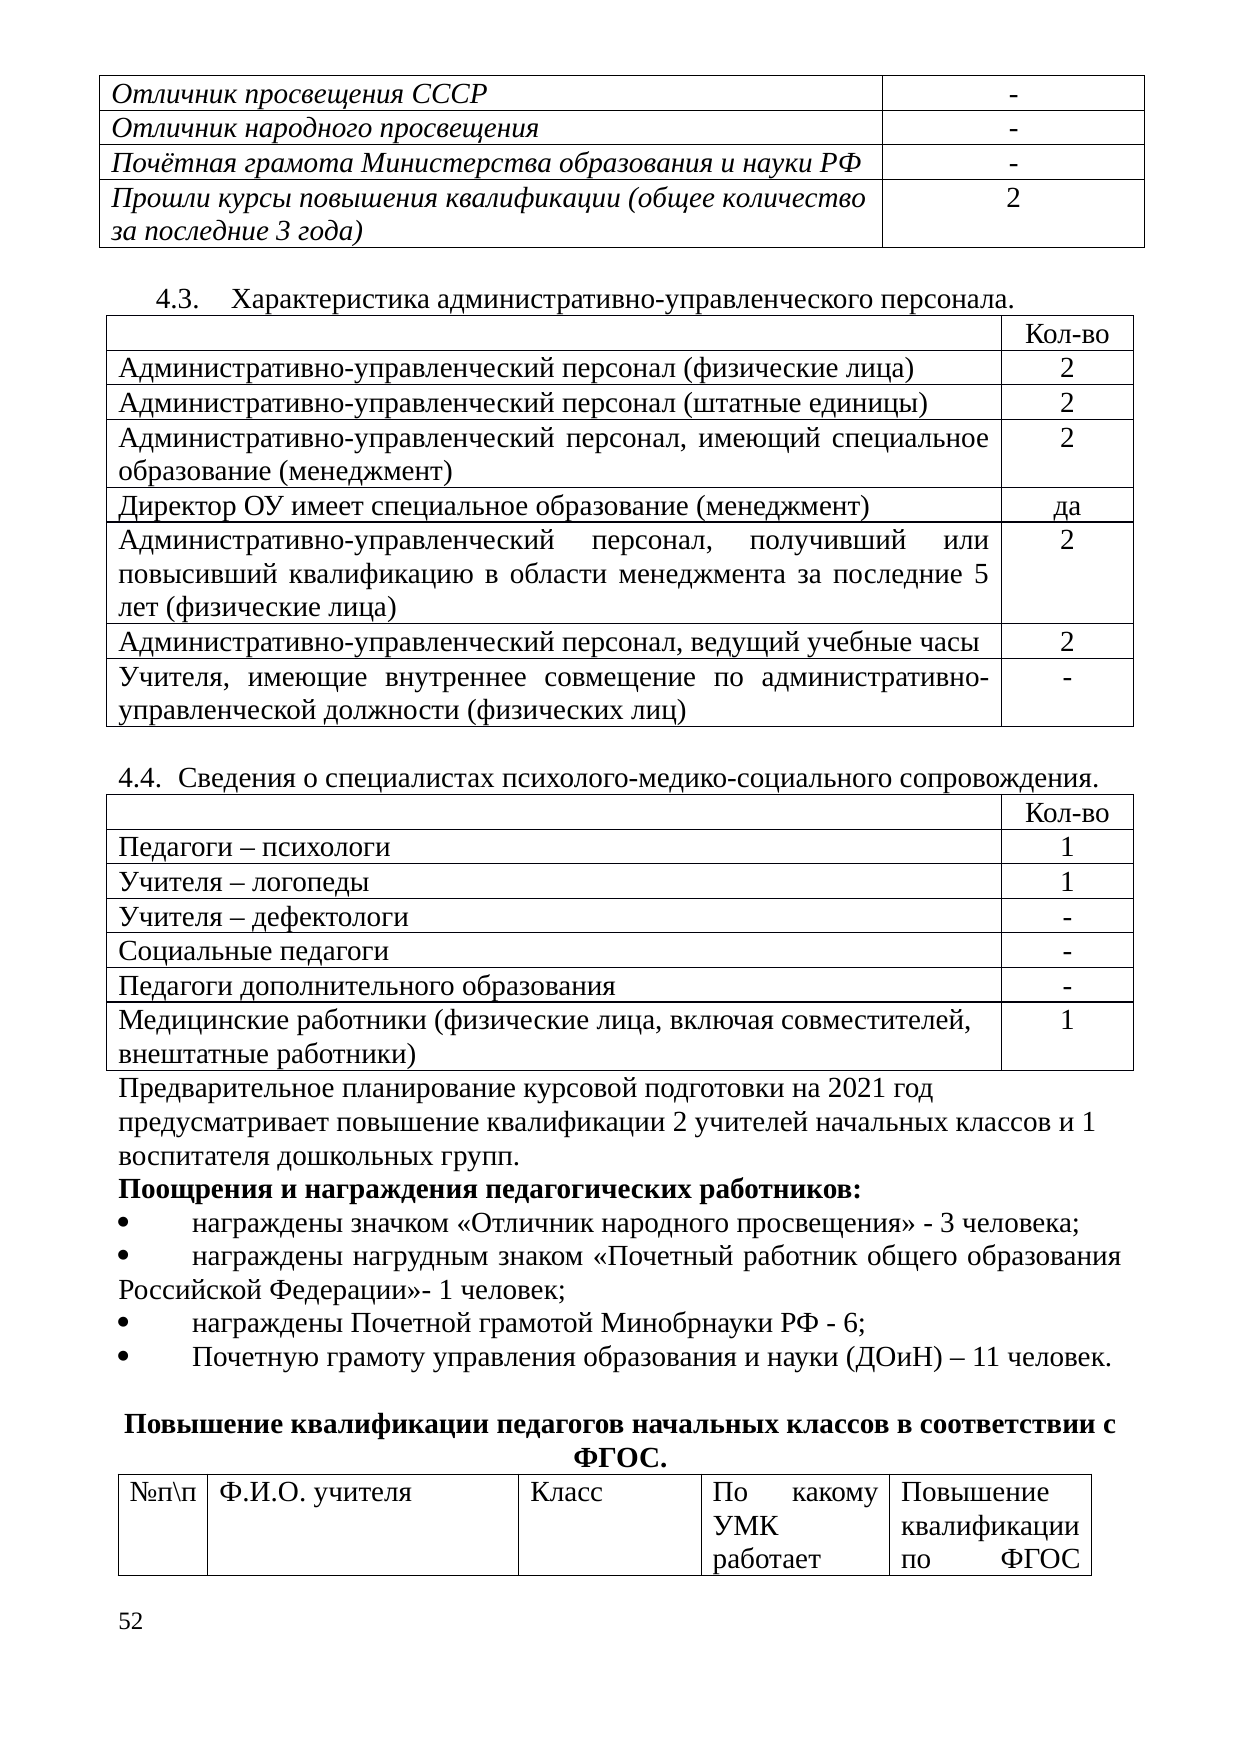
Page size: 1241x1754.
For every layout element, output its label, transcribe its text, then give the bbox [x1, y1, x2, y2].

table_header Класс [519, 1475, 701, 1575]
table_cell Административно-управленческий персонал, имеющий специальное образование (менеджмент) [107, 420, 1001, 487]
table_header Ф.И.О. учителя [208, 1475, 518, 1575]
table_cell Отличник просвещения СССР [100, 76, 882, 109]
table_cell Медицинские работники (физические лица, включая совместителей, внештатные работники) [107, 1003, 1001, 1069]
table_cell 2 [1002, 351, 1133, 384]
table_cell - [883, 111, 1144, 144]
table_cell Прошли курсы повышения квалификации (общее количество за последние 3 года) [100, 180, 882, 247]
table_cell 2 [1002, 385, 1133, 419]
table_cell Педагоги дополнительного образования [107, 968, 1001, 1001]
table_cell 2 [1002, 420, 1133, 487]
table_cell - [1002, 899, 1133, 932]
table_cell Директор ОУ имеет специальное образование (менеджмент) [107, 488, 1001, 521]
table_cell Административно-управленческий персонал, получивший или повысивший квалификацию в области менеджмента за последние 5 лет (физические лица) [107, 523, 1001, 623]
list Почетную грамоту управления образования и науки (ДОиН) – 11 человек. [118, 1339, 1122, 1373]
table_cell Административно-управленческий персонал, ведущий учебные часы [107, 624, 1001, 658]
table_cell да [1002, 488, 1133, 521]
table_header Кол-во [1002, 316, 1133, 349]
list награждены Почетной грамотой Минобрнауки РФ - 6; [118, 1306, 1122, 1339]
table_cell Учителя – дефектологи [107, 899, 1001, 932]
table_cell Педагоги – психологи [107, 830, 1001, 863]
table_cell Почётная грамота Министерства образования и науки РФ [100, 145, 882, 179]
table_cell Административно-управленческий персонал (физические лица) [107, 351, 1001, 384]
table_cell 2 [883, 180, 1144, 247]
table_header [107, 795, 1001, 828]
table_cell Отличник народного просвещения [100, 111, 882, 144]
table_cell - [1002, 968, 1133, 1001]
list Характеристика административно-управленческого персонала. [156, 281, 1122, 315]
table_cell 1 [1002, 864, 1133, 898]
table_header По какому УМК работает [702, 1475, 889, 1575]
text Предварительное планирование курсовой подготовки на 2021 год предусматривает повышение квалификации 2 учителей начальных классов и 1 воспитателя дошкольных групп. [118, 1071, 1122, 1171]
table_cell - [1002, 933, 1133, 967]
table_cell 1 [1002, 1003, 1133, 1069]
table_cell - [883, 145, 1144, 179]
list награждены нагрудным знаком «Почетный работник общего образования Российской Федерации»- 1 человек; [118, 1238, 1122, 1306]
table_cell - [1002, 659, 1133, 726]
text Поощрения и награждения педагогических работников: [118, 1171, 1122, 1205]
table_cell 2 [1002, 624, 1133, 658]
table_header Повышение квалификации по ФГОС [890, 1475, 1091, 1575]
table_cell 2 [1002, 523, 1133, 623]
table_header Кол-во [1002, 795, 1133, 828]
table_cell Учителя – логопеды [107, 864, 1001, 898]
list Сведения о специалистах психолого-медико-социального сопровождения. [118, 760, 1122, 794]
text Повышение квалификации педагогов начальных классов в соответствии с ФГОС. [118, 1406, 1122, 1473]
table_header №п\п [119, 1475, 207, 1575]
table_cell - [883, 76, 1144, 109]
table_cell Учителя, имеющие внутреннее совмещение по административно-управленческой должности (физических лиц) [107, 659, 1001, 726]
table_cell Административно-управленческий персонал (штатные единицы) [107, 385, 1001, 419]
list награждены значком «Отличник народного просвещения» - 3 человека; [118, 1205, 1122, 1238]
table_cell 1 [1002, 830, 1133, 863]
table_header [107, 316, 1001, 349]
table_cell Социальные педагоги [107, 933, 1001, 967]
